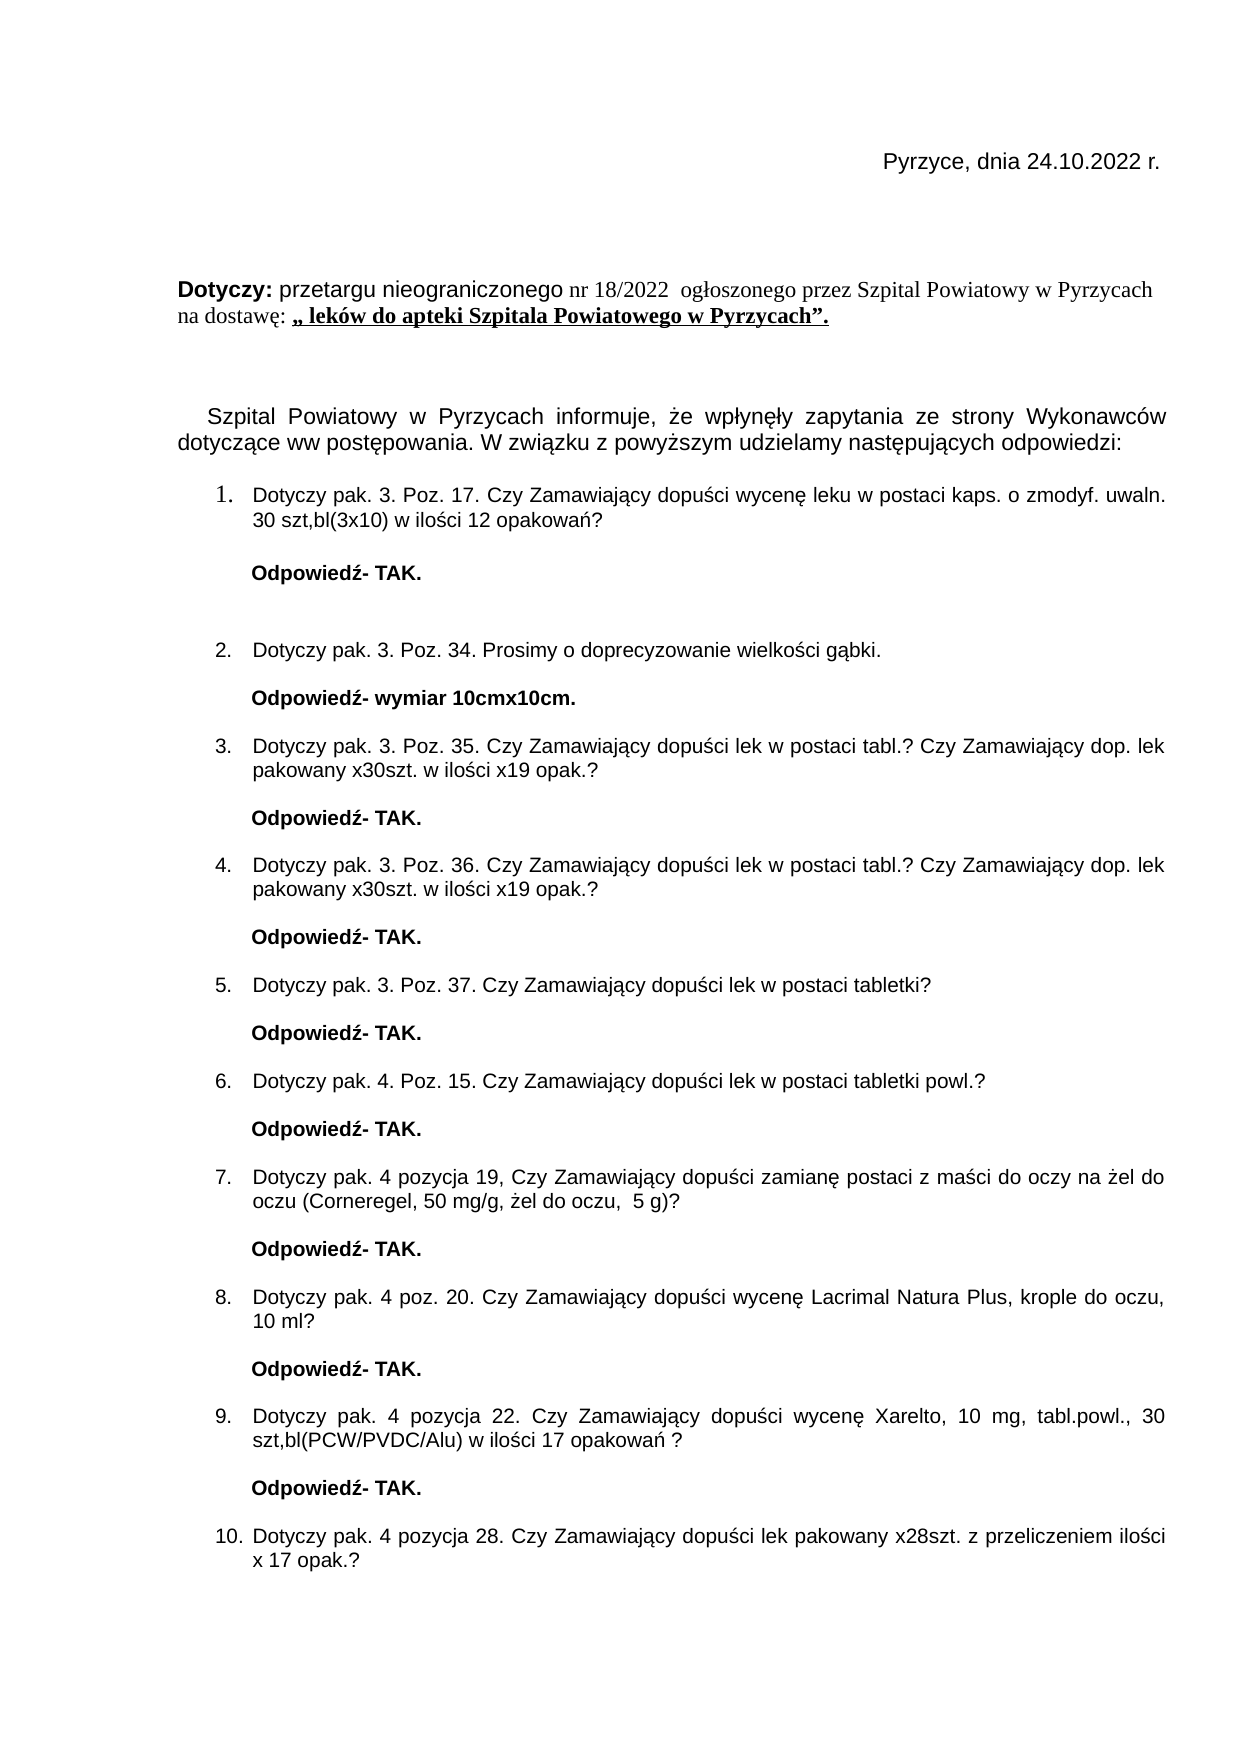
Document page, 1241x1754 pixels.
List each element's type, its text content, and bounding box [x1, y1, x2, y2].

list Odpowiedź- wymiar 10cmx10cm. [251, 686, 1167, 709]
list Odpowiedź- TAK. [251, 1117, 1167, 1141]
list Odpowiedź- TAK. [251, 805, 1167, 829]
list Dotyczy pak. 4. Poz. 15. Czy Zamawiający dopuści lek w postaci tabletki powl.? [215, 1069, 1167, 1093]
list Dotyczy pak. 4 pozycja 19, Czy Zamawiający dopuści zamianę postaci z maści do oczy na żel do oczu (Corneregel, 50 mg/g, żel do oczu, 5 g)? [215, 1165, 1167, 1213]
list Odpowiedź- TAK. [251, 1476, 1167, 1500]
list Odpowiedź- TAK. [251, 1356, 1167, 1380]
text Dotyczy: przetargu nieograniczonego nr 18/2022 ogłoszonego przez Szpital Powiatowy w Pyrzycach na dostawę: „ leków do apteki Szpitala Powiatowego w Pyrzycach”. [177, 276, 1167, 328]
list Dotyczy pak. 4 pozycja 28. Czy Zamawiający dopuści lek pakowany x28szt. z przeliczeniem ilości x 17 opak.? [215, 1524, 1167, 1572]
list Dotyczy pak. 4 poz. 20. Czy Zamawiający dopuści wycenę Lacrimal Natura Plus, krople do oczu, 10 ml? [215, 1284, 1167, 1332]
list Odpowiedź- TAK. [251, 925, 1167, 949]
text Pyrzyce, dnia 24.10.2022 r. [177, 148, 1167, 174]
list Odpowiedź- TAK. [251, 1237, 1167, 1261]
list Dotyczy pak. 3. Poz. 34. Prosimy o doprecyzowanie wielkości gąbki. [215, 638, 1167, 662]
list Dotyczy pak. 3. Poz. 37. Czy Zamawiający dopuści lek w postaci tabletki? [215, 973, 1167, 997]
list Dotyczy pak. 3. Poz. 17. Czy Zamawiający dopuści wycenę leku w postaci kaps. o zmodyf. uwaln. 30 szt,bl(3x10) w ilości 12 opakowań? [215, 479, 1167, 532]
list Dotyczy pak. 4 pozycja 22. Czy Zamawiający dopuści wycenę Xarelto, 10 mg, tabl.powl., 30 szt,bl(PCW/PVDC/Alu) w ilości 17 opakowań ? [215, 1404, 1167, 1452]
text Szpital Powiatowy w Pyrzycach informuje, że wpłynęły zapytania ze strony Wykonawców dotyczące ww postępowania. W związku z powyższym udzielamy następujących odpowiedzi: [177, 403, 1167, 456]
list Dotyczy pak. 3. Poz. 35. Czy Zamawiający dopuści lek w postaci tabl.? Czy Zamawiający dop. lek pakowany x30szt. w ilości x19 opak.? [215, 733, 1167, 781]
list Odpowiedź- TAK. [251, 561, 1167, 585]
list Odpowiedź- TAK. [251, 1021, 1167, 1045]
list Dotyczy pak. 3. Poz. 36. Czy Zamawiający dopuści lek w postaci tabl.? Czy Zamawiający dop. lek pakowany x30szt. w ilości x19 opak.? [215, 853, 1167, 901]
